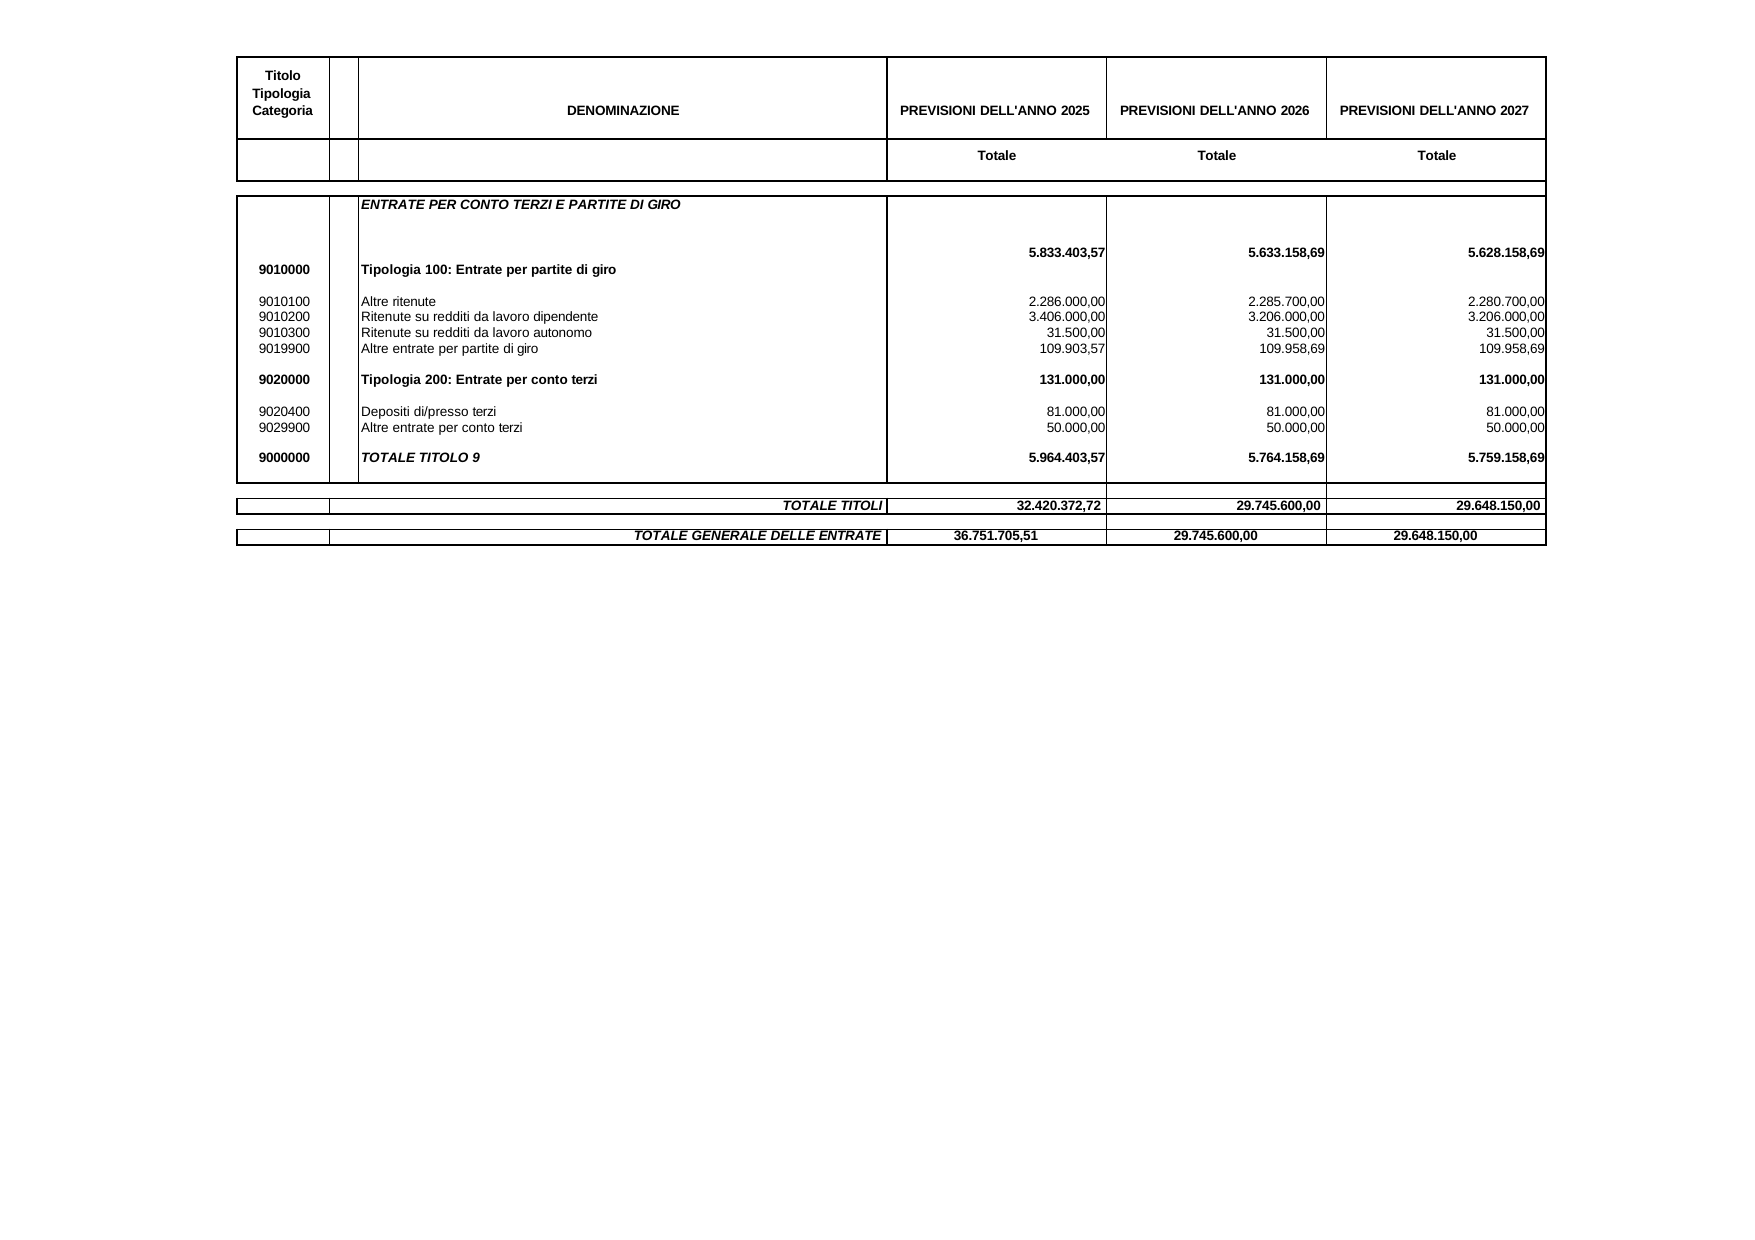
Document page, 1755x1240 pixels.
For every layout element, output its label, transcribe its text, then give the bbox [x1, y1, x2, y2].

table_cell Ritenute su redditi da lavoro autonomo [359, 325, 886, 340]
table_cell [237, 182, 1545, 195]
table_header [330, 58, 358, 138]
table_cell 31.500,00 [1107, 325, 1326, 340]
table_cell 29.648.150,00 [1327, 530, 1545, 544]
table_cell 131.000,00 [1107, 364, 1326, 404]
table_header DENOMINAZIONE [359, 58, 886, 138]
table_cell 109.903,57 [888, 340, 1106, 364]
table_cell [359, 140, 886, 180]
table_header PREVISIONI DELL'ANNO 2026 [1107, 58, 1326, 138]
table_cell [238, 140, 329, 180]
table_cell Tipologia 200: Entrate per conto terzi [359, 364, 886, 404]
table_cell [1327, 197, 1545, 229]
table_cell 9010100 [238, 294, 329, 309]
table_cell [238, 197, 329, 229]
table_cell 81.000,00 [1107, 404, 1326, 419]
table_cell 50.000,00 [888, 420, 1106, 443]
table_cell 9010000 [238, 229, 329, 294]
table_cell [238, 499, 329, 513]
table_header PREVISIONI DELL'ANNO 2027 [1327, 58, 1545, 138]
table_cell 5.964.403,57 [888, 444, 1106, 482]
table_cell [1327, 515, 1545, 528]
table_cell 2.285.700,00 [1107, 294, 1326, 309]
table_cell 9020000 [238, 364, 329, 404]
table_cell 9010300 [238, 325, 329, 340]
table_cell 2.286.000,00 [888, 294, 1106, 309]
table_cell ENTRATE PER CONTO TERZI E PARTITE DI GIRO [359, 197, 886, 229]
table_cell Totale [888, 140, 1107, 180]
table_cell 131.000,00 [888, 364, 1106, 404]
table_cell 5.764.158,69 [1107, 444, 1326, 482]
table_cell 31.500,00 [888, 325, 1106, 340]
table_cell [1107, 515, 1326, 528]
table_cell 9029900 [238, 420, 329, 443]
table_cell [238, 530, 329, 544]
table_cell Altre entrate per conto terzi [359, 420, 886, 443]
table_cell Totale [1326, 140, 1545, 180]
table_cell 3.206.000,00 [1327, 309, 1545, 325]
table_cell [330, 140, 358, 180]
table_cell [1327, 484, 1545, 498]
table_cell 50.000,00 [1107, 420, 1326, 443]
table_cell 5.759.158,69 [1327, 444, 1545, 482]
table_header PREVISIONI DELL'ANNO 2025 [888, 58, 1106, 138]
table_cell [237, 515, 1106, 528]
table_cell 50.000,00 [1327, 420, 1545, 443]
table_cell 3.206.000,00 [1107, 309, 1326, 325]
table_cell 36.751.705,51 [888, 530, 1106, 544]
table_cell TOTALE TITOLI [330, 499, 886, 513]
table_cell [330, 197, 358, 482]
table_cell [1107, 484, 1326, 498]
table_cell 3.406.000,00 [888, 309, 1106, 325]
table_cell 31.500,00 [1327, 325, 1545, 340]
table_cell TOTALE GENERALE DELLE ENTRATE [330, 530, 886, 544]
table_cell Altre ritenute [359, 294, 886, 309]
table_cell Tipologia 100: Entrate per partite di giro [359, 229, 886, 294]
table_cell 32.420.372,72 [888, 499, 1106, 513]
table_cell TOTALE TITOLO 9 [359, 444, 886, 482]
table_cell 9010200 [238, 309, 329, 325]
table_cell 29.745.600,00 [1107, 499, 1326, 513]
table_cell [888, 197, 1106, 229]
table_cell 109.958,69 [1107, 340, 1326, 364]
table_cell 81.000,00 [888, 404, 1106, 419]
table_header Titolo Tipologia Categoria [238, 58, 329, 138]
table_cell 29.745.600,00 [1107, 530, 1326, 544]
table_cell Totale [1107, 140, 1326, 180]
table_cell Depositi di/presso terzi [359, 404, 886, 419]
table_cell 29.648.150,00 [1327, 499, 1545, 513]
table_cell [237, 484, 1106, 498]
table_cell [1107, 197, 1326, 229]
table_cell Altre entrate per partite di giro [359, 340, 886, 364]
table_cell 131.000,00 [1327, 364, 1545, 404]
table_cell 5.833.403,57 [888, 229, 1106, 294]
table_cell 5.628.158,69 [1327, 229, 1545, 294]
table_cell 109.958,69 [1327, 340, 1545, 364]
table_cell 9000000 [238, 444, 329, 482]
table_cell 9020400 [238, 404, 329, 419]
table_cell 81.000,00 [1327, 404, 1545, 419]
table_cell 9019900 [238, 340, 329, 364]
table_cell 5.633.158,69 [1107, 229, 1326, 294]
table_cell Ritenute su redditi da lavoro dipendente [359, 309, 886, 325]
table_cell 2.280.700,00 [1327, 294, 1545, 309]
